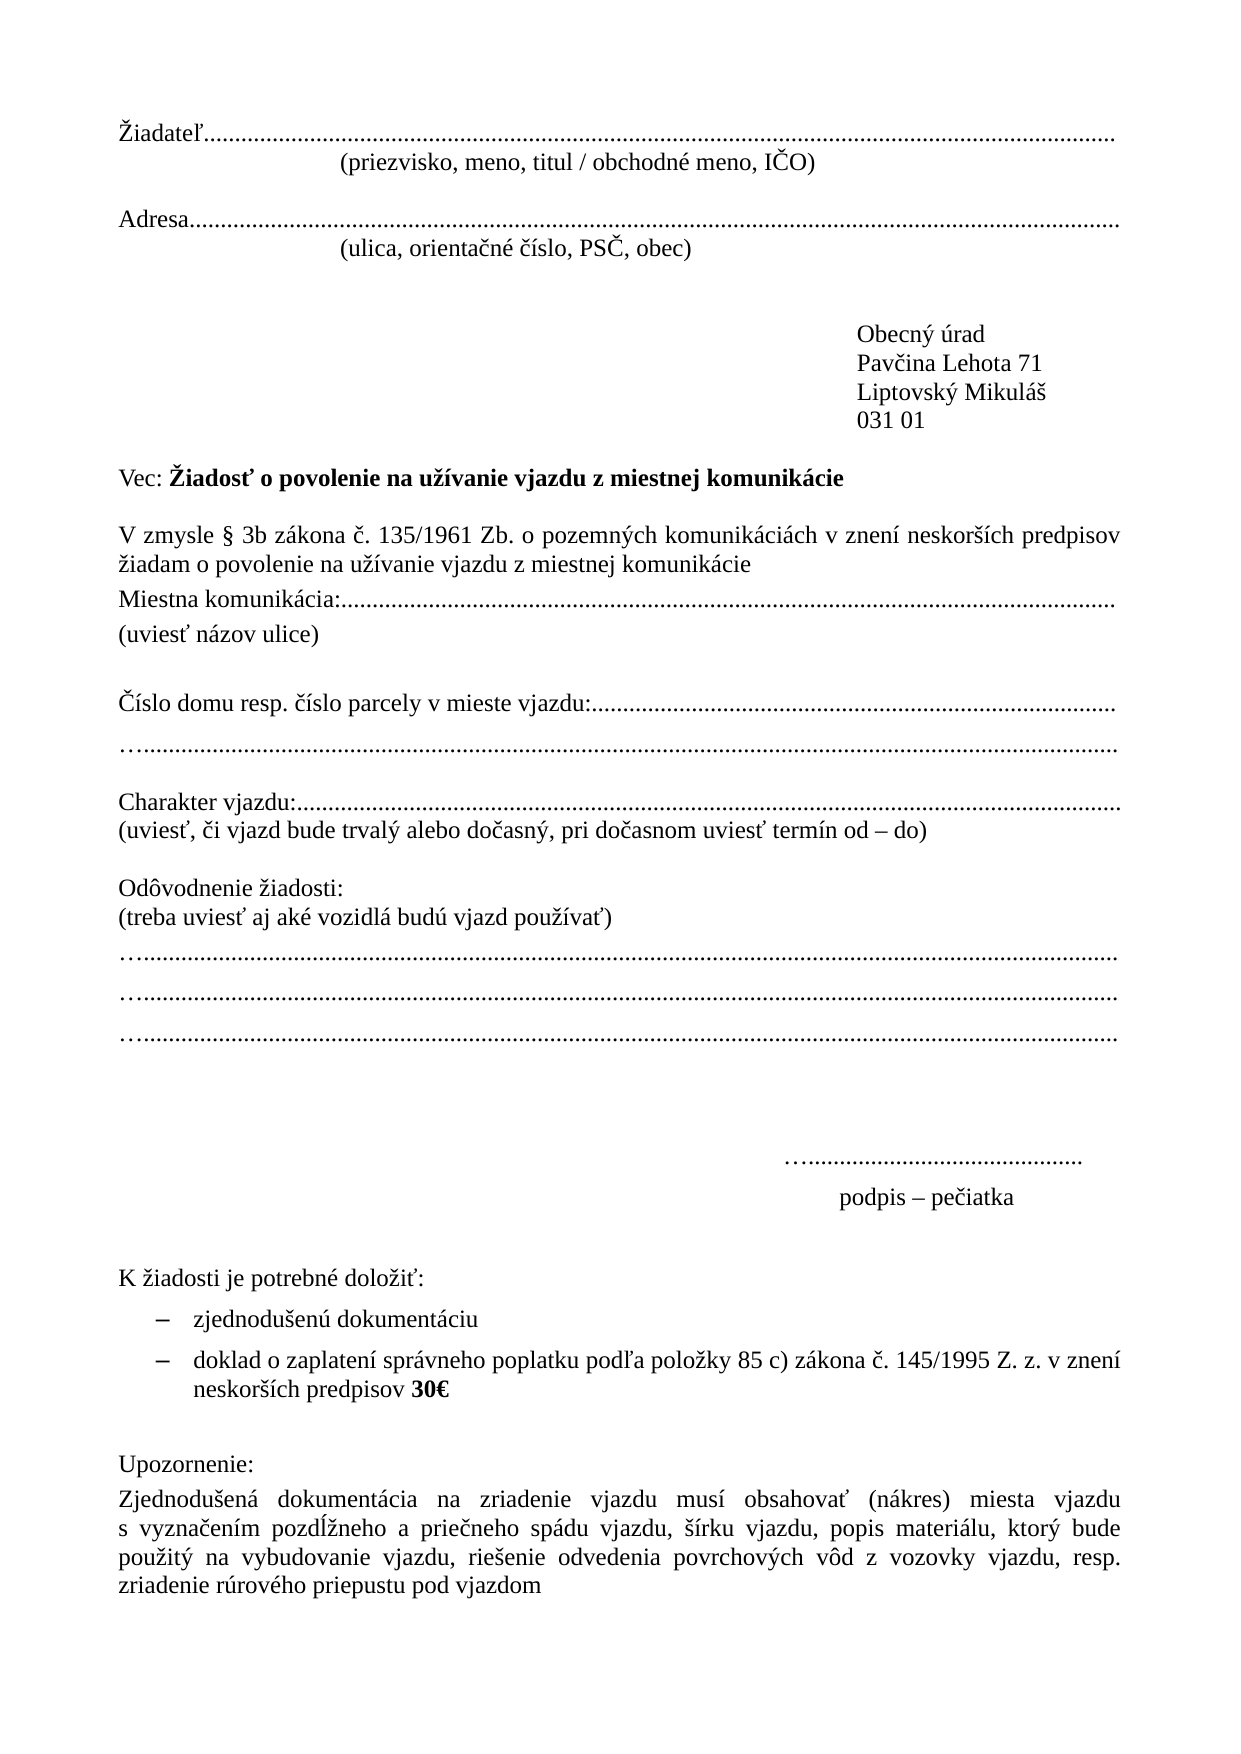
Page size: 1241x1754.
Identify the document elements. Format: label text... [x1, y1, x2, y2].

text Liptovský Mikuláš [118, 377, 1122, 406]
list zjednodušenú dokumentáciu [156, 1304, 1122, 1333]
text (uviesť názov ulice) [118, 619, 1122, 648]
text Pavčina Lehota 71 [118, 348, 1122, 377]
text Odôvodnenie žiadosti: [118, 873, 1122, 902]
text Upozornenie: [118, 1449, 1122, 1478]
text Žiadateľ.................................................................................................................................................. [118, 118, 1122, 147]
text …............................................ [118, 1141, 1122, 1169]
text Obecný úrad [118, 319, 1122, 348]
list doklad o zaplatení správneho poplatku podľa položky 85 c) zákona č. 145/1995 Z. z. v znení neskorších predpisov 30€ [156, 1345, 1122, 1402]
text K žiadosti je potrebné doložiť: [118, 1263, 1122, 1292]
text 031 01 [118, 406, 1122, 434]
text …............................................................................................................................................................ [118, 1018, 1122, 1047]
text Miestna komunikácia:............................................................................................................................ [118, 584, 1122, 613]
text Vec: Žiadosť o povolenie na užívanie vjazdu z miestnej komunikácie [118, 463, 1122, 492]
text Adresa..................................................................................................................................................... [118, 204, 1122, 233]
text (treba uviesť aj aké vozidlá budú vjazd používať) [118, 902, 1122, 931]
text podpis – pečiatka [118, 1182, 1122, 1210]
text Zjednodušená dokumentácia na zriadenie vjazdu musí obsahovať (nákres) miesta vjazdu s vyznačením pozdĺžneho a priečneho spádu vjazdu, šírku vjazdu, popis materiálu, ktorý bude použitý na vybudovanie vjazdu, riešenie odvedenia povrchových vôd z vozovky vjazdu, resp. zriadenie rúrového priepustu pod vjazdom [118, 1484, 1122, 1599]
text (priezvisko, meno, titul / obchodné meno, IČO) [118, 147, 1122, 176]
text Charakter vjazdu:.................................................................................................................................... [118, 787, 1122, 816]
text …............................................................................................................................................................ [118, 729, 1122, 758]
text (ulica, orientačné číslo, PSČ, obec) [118, 233, 1122, 262]
text Číslo domu resp. číslo parcely v mieste vjazdu:.................................................................................... [118, 688, 1122, 717]
text V zmysle § 3b zákona č. 135/1961 Zb. o pozemných komunikáciách v znení neskorších predpisov žiadam o povolenie na užívanie vjazdu z miestnej komunikácie [118, 521, 1122, 578]
text …............................................................................................................................................................ [118, 937, 1122, 965]
text (uviesť, či vjazd bude trvalý alebo dočasný, pri dočasnom uviesť termín od – do) [118, 816, 1122, 844]
text …............................................................................................................................................................ [118, 977, 1122, 1006]
